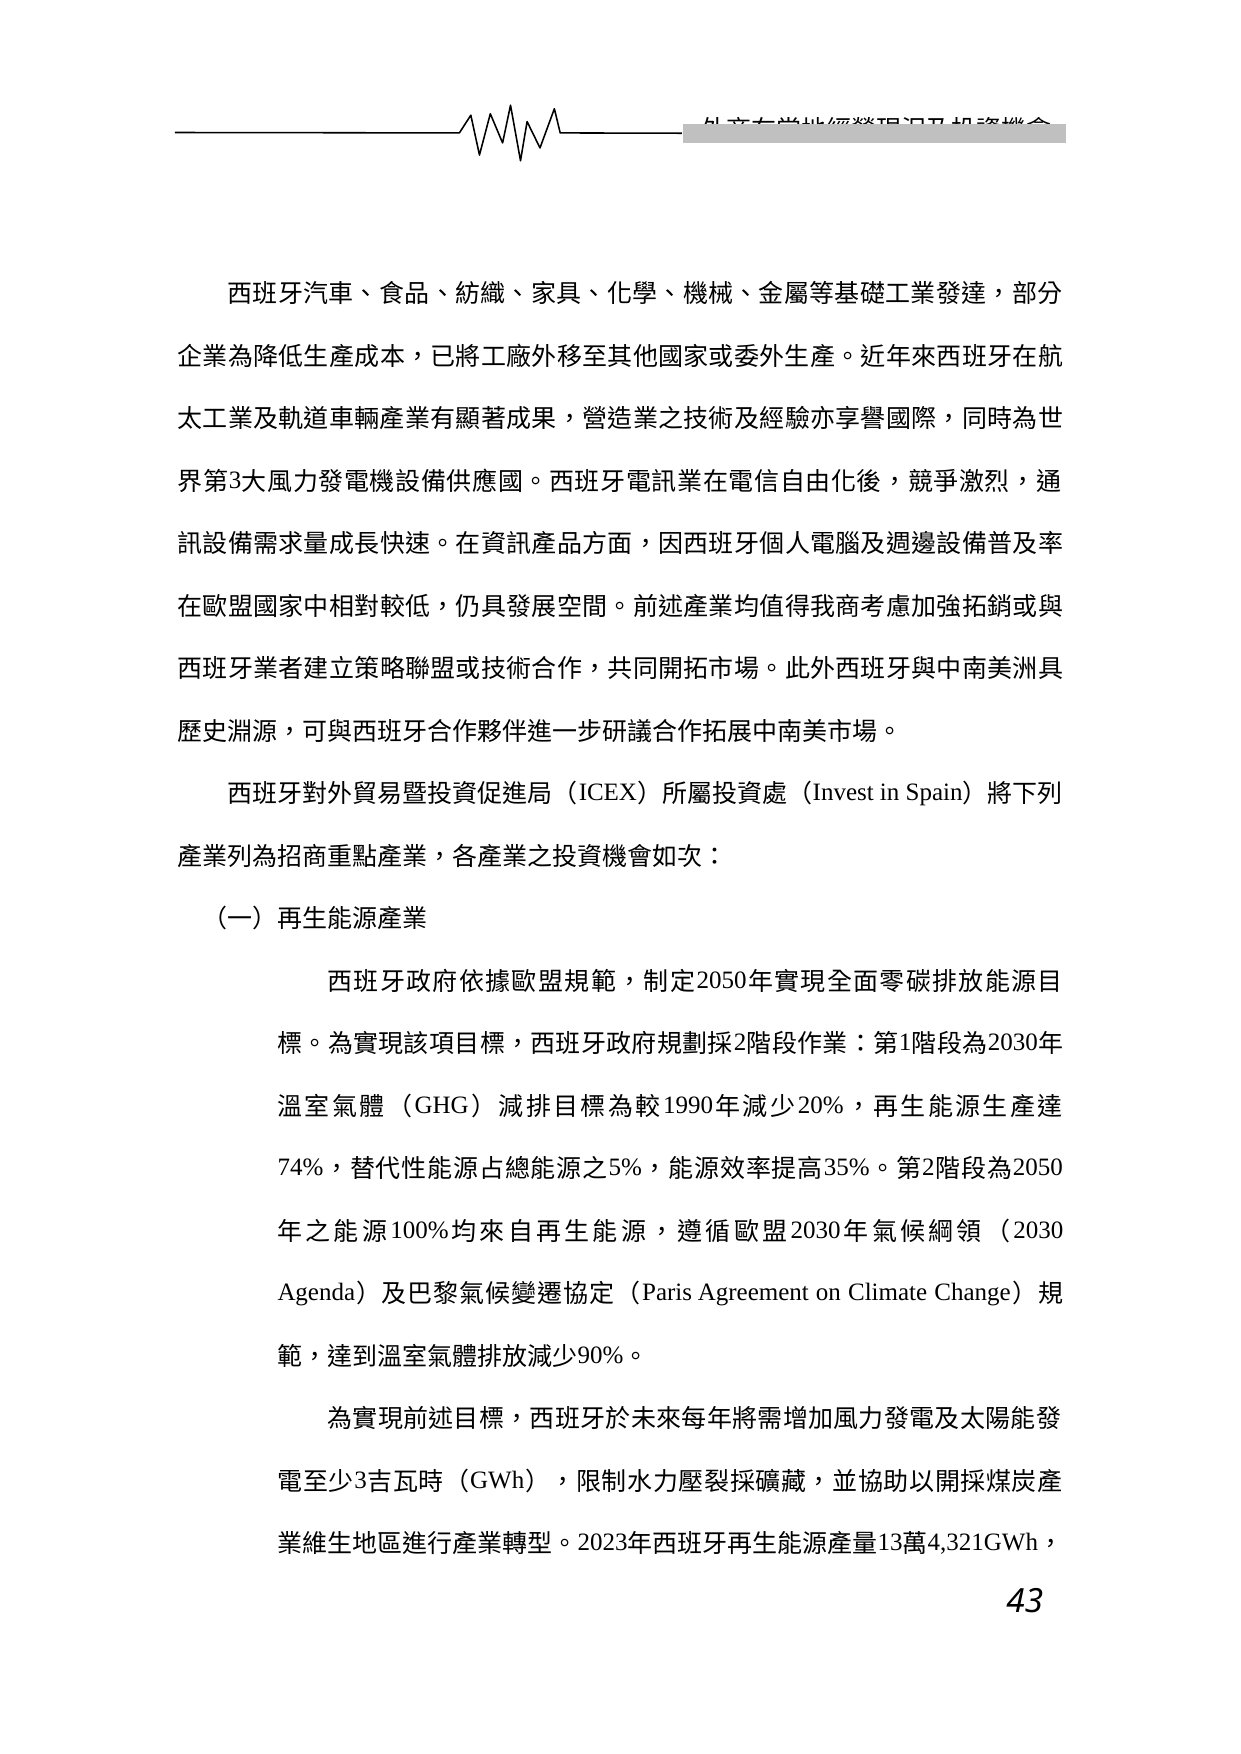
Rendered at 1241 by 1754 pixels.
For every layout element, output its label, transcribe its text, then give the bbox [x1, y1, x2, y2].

text 西班牙政府依據歐盟規範，制定2050年實現全面零碳排放能源目標。為實現該項目標，西班牙政府規劃採2階段作業：第1階段為2030年溫室氣體（GHG）減排目標為較1990年減少20%，再生能源生產達74%，替代性能源占總能源之5%，能源效率提高35%。第2階段為2050年之能源100%均來自再生能源，遵循歐盟2030年氣候綱領（2030 Agenda）及巴黎氣候變遷協定（Paris Agreement on Climate Change）規範，達到溫室氣體排放減少90%。 [277, 938, 1063, 1375]
text 西班牙汽車、食品、紡織、家具、化學、機械、金屬等基礎工業發達，部分企業為降低生產成本，已將工廠外移至其他國家或委外生產。近年來西班牙在航太工業及軌道車輛產業有顯著成果，營造業之技術及經驗亦享譽國際，同時為世界第3大風力發電機設備供應國。西班牙電訊業在電信自由化後，競爭激烈，通訊設備需求量成長快速。在資訊產品方面，因西班牙個人電腦及週邊設備普及率在歐盟國家中相對較低，仍具發展空間。前述產業均值得我商考慮加強拓銷或與西班牙業者建立策略聯盟或技術合作，共同開拓市場。此外西班牙與中南美洲具歷史淵源，可與西班牙合作夥伴進一步研議合作拓展中南美市場。 [177, 250, 1063, 750]
text 為實現前述目標，西班牙於未來每年將需增加風力發電及太陽能發電至少3吉瓦時（GWh），限制水力壓裂採礦藏，並協助以開採煤炭產業維生地區進行產業轉型。2023年西班牙再生能源產量13萬4,321GWh， [277, 1375, 1063, 1563]
text （一）再生能源產業 [202, 875, 1063, 938]
text 西班牙對外貿易暨投資促進局（ICEX）所屬投資處（Invest in Spain）將下列產業列為招商重點產業，各產業之投資機會如次： [177, 750, 1063, 875]
